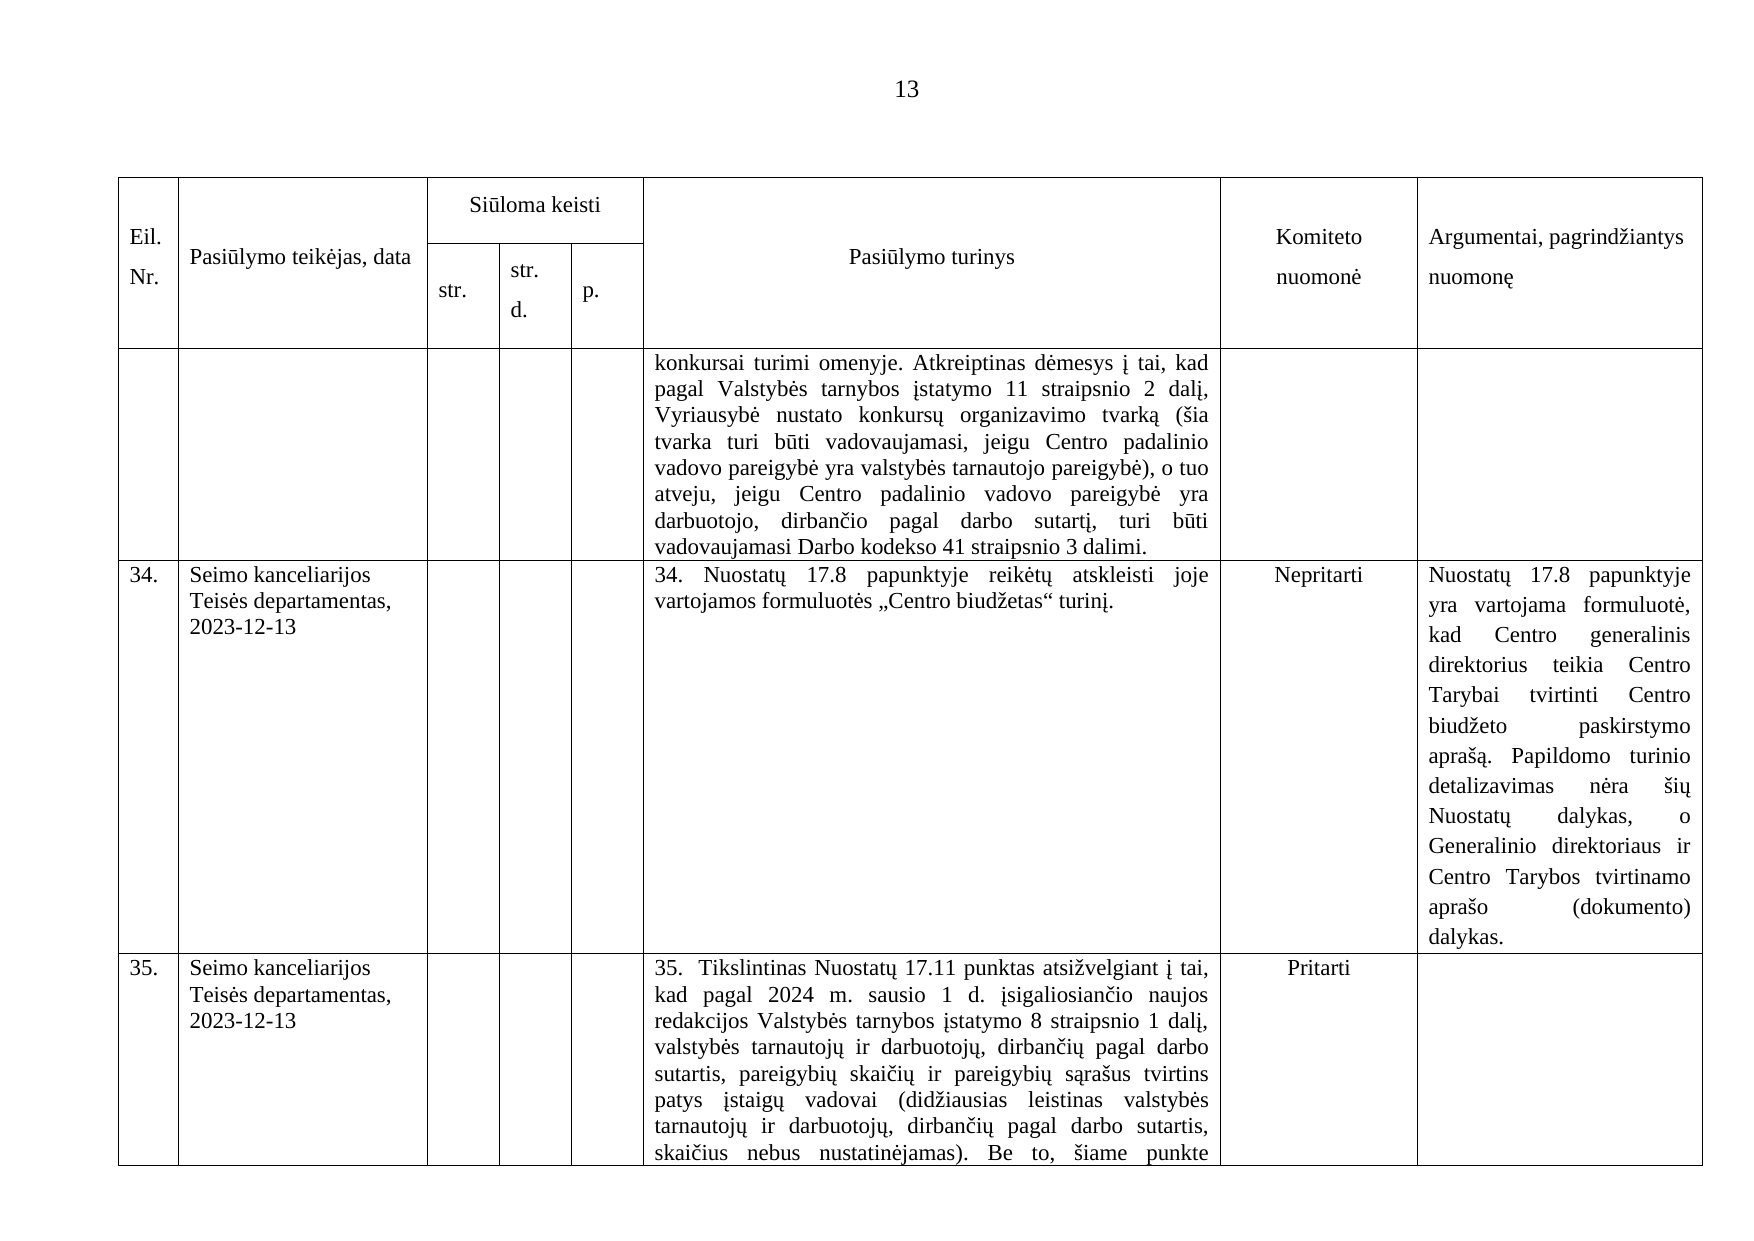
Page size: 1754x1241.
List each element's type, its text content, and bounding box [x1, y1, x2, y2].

table_cell [500, 349, 571, 559]
table_cell konkursai turimi omenyje. Atkreiptinas dėmesys į tai, kad pagal Valstybės tarnybos įstatymo 11 straipsnio 2 dalį, Vyriausybė nustato konkursų organizavimo tvarką (šia tvarka turi būti vadovaujamasi, jeigu Centro padalinio vadovo pareigybė yra valstybės tarnautojo pareigybė), o tuo atveju, jeigu Centro padalinio vadovo pareigybė yra darbuotojo, dirbančio pagal darbo sutartį, turi būti vadovaujamasi Darbo kodekso 41 straipsnio 3 dalimi. [644, 349, 1220, 559]
table_header Komiteto nuomonė [1221, 178, 1417, 348]
table_cell [119, 349, 178, 559]
table_cell Seimo kanceliarijos Teisės departamentas, 2023-12-13 [179, 561, 427, 953]
table_cell str. d. [500, 244, 571, 348]
table_header Pasiūlymo turinys [644, 178, 1220, 348]
table_cell [572, 561, 643, 953]
table_header Eil. Nr. [119, 178, 178, 348]
table_cell [1221, 349, 1417, 559]
table_cell [1418, 954, 1702, 1165]
table_cell str. [428, 244, 499, 348]
table_cell [572, 349, 643, 559]
table_cell [500, 954, 571, 1165]
table_cell [1418, 349, 1702, 559]
table_cell [572, 954, 643, 1165]
table_cell p. [572, 244, 643, 348]
table_cell 35. Tikslintinas Nuostatų 17.11 punktas atsižvelgiant į tai, kad pagal 2024 m. sausio 1 d. įsigaliosiančio naujos redakcijos Valstybės tarnybos įstatymo 8 straipsnio 1 dalį, valstybės tarnautojų ir darbuotojų, dirbančių pagal darbo sutartis, pareigybių skaičių ir pareigybių sąrašus tvirtins patys įstaigų vadovai (didžiausias leistinas valstybės tarnautojų ir darbuotojų, dirbančių pagal darbo sutartis, skaičius nebus nustatinėjamas). Be to, šiame punkte [644, 954, 1220, 1165]
table_cell [179, 349, 427, 559]
table_cell Nuostatų 17.8 papunktyje yra vartojama formuluotė, kad Centro generalinis direktorius teikia Centro Tarybai tvirtinti Centro biudžeto paskirstymo aprašą. Papildomo turinio detalizavimas nėra šių Nuostatų dalykas, o Generalinio direktoriaus ir Centro Tarybos tvirtinamo aprašo (dokumento) dalykas. [1418, 561, 1702, 953]
table_header Siūloma keisti [428, 178, 643, 243]
table_cell 34. [119, 561, 178, 953]
table_cell Pritarti [1221, 954, 1417, 1165]
table_cell 34. Nuostatų 17.8 papunktyje reikėtų atskleisti joje vartojamos formuluotės „Centro biudžetas“ turinį. [644, 561, 1220, 953]
table_cell [428, 561, 499, 953]
table_cell [428, 349, 499, 559]
table_cell [500, 561, 571, 953]
table_cell 35. [119, 954, 178, 1165]
table_cell Seimo kanceliarijos Teisės departamentas, 2023-12-13 [179, 954, 427, 1165]
table_cell Nepritarti [1221, 561, 1417, 953]
table_header Argumentai, pagrindžiantys nuomonę [1418, 178, 1702, 348]
table_header Pasiūlymo teikėjas, data [179, 178, 427, 348]
table_cell [428, 954, 499, 1165]
